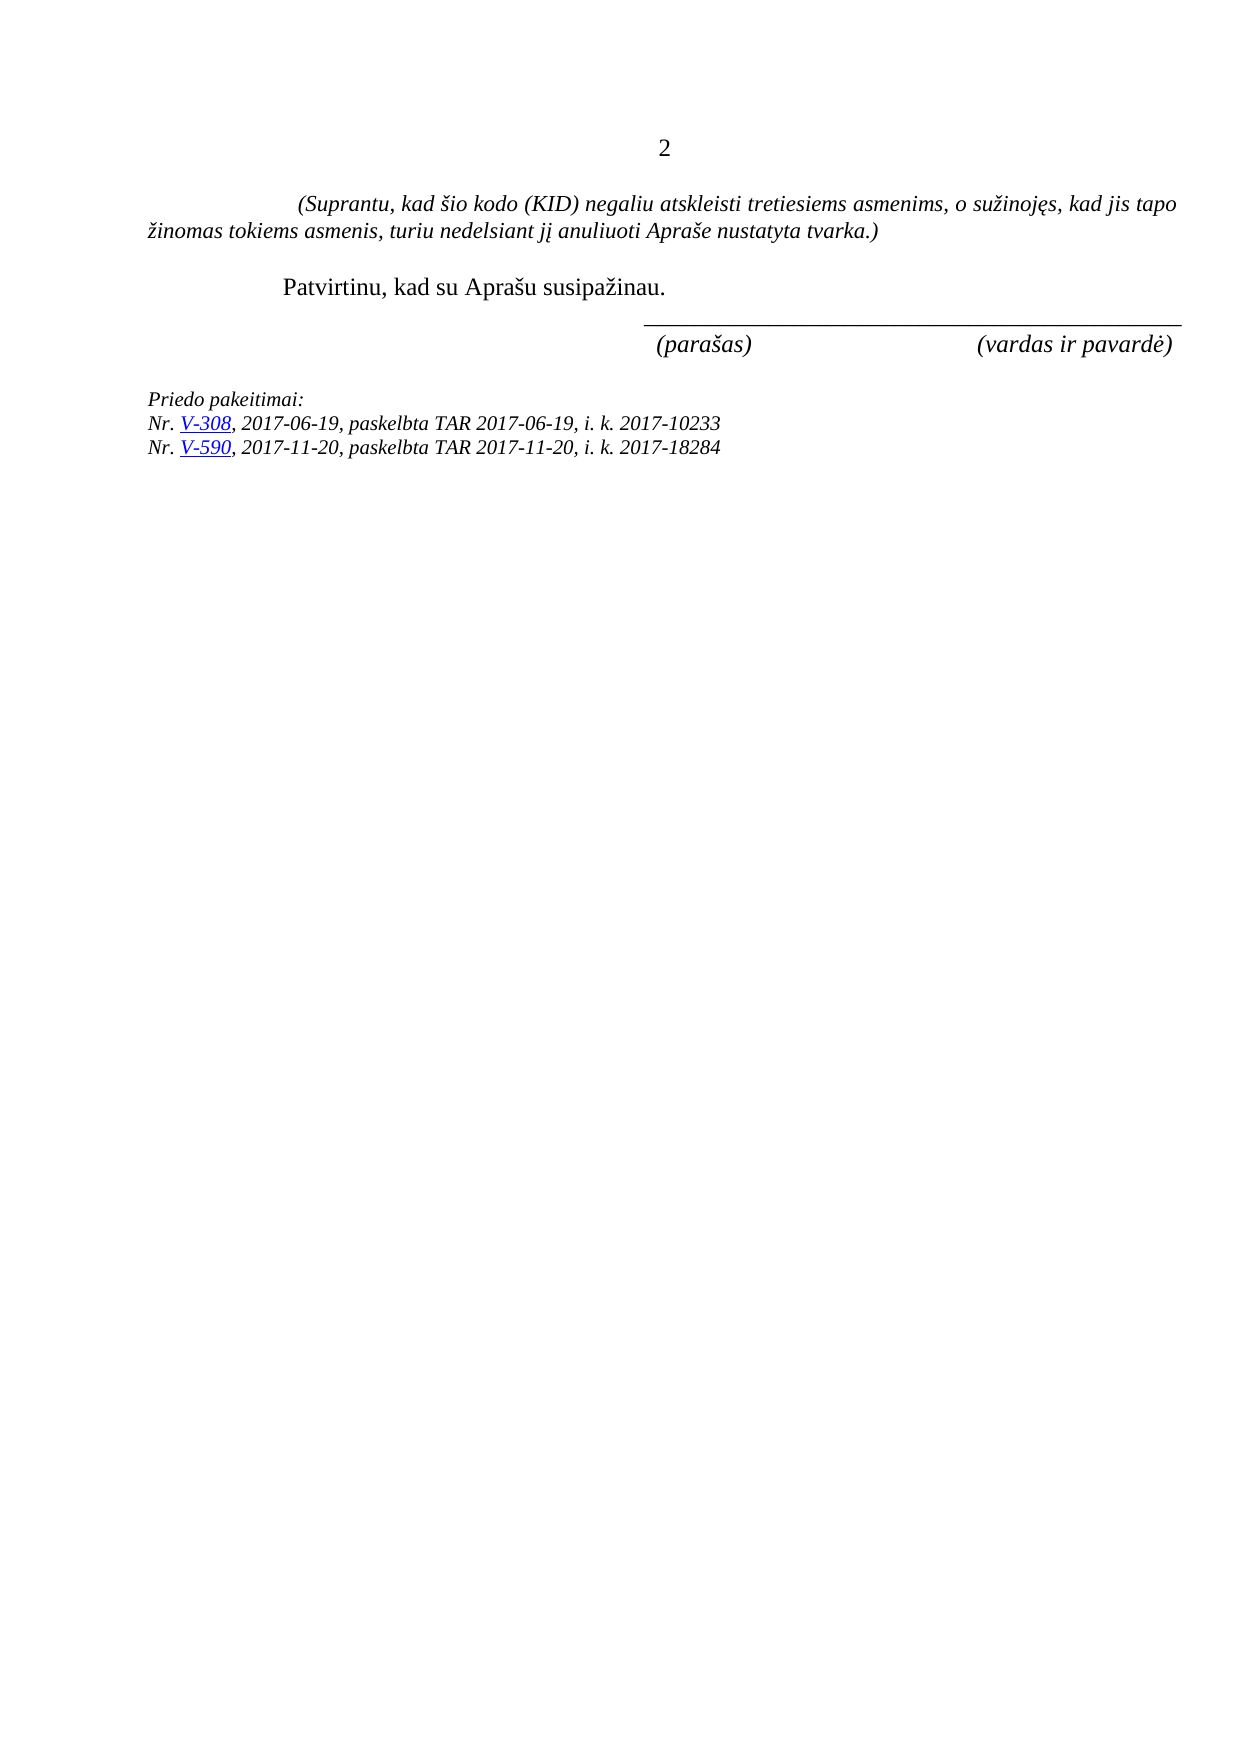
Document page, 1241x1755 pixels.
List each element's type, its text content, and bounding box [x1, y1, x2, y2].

text ___________________________________________ [148, 301, 1181, 329]
text (Suprantu, kad šio kodo (KID) negaliu atskleisti tretiesiems asmenims, o sužinojęs, kad jis tapo žinomas tokiems asmenis, turiu nedelsiant jį anuliuoti Apraše nustatyta tvarka.) [148, 190, 1181, 243]
text Priedo pakeitimai: [148, 387, 1181, 411]
text (parašas) (vardas ir pavardė) [148, 329, 1181, 358]
text Patvirtinu, kad su Aprašu susipažinau. [148, 272, 1181, 301]
text Nr. V-308, 2017-06-19, paskelbta TAR 2017-06-19, i. k. 2017-10233 [148, 411, 1181, 435]
text Nr. V-590, 2017-11-20, paskelbta TAR 2017-11-20, i. k. 2017-18284 [148, 435, 1181, 459]
